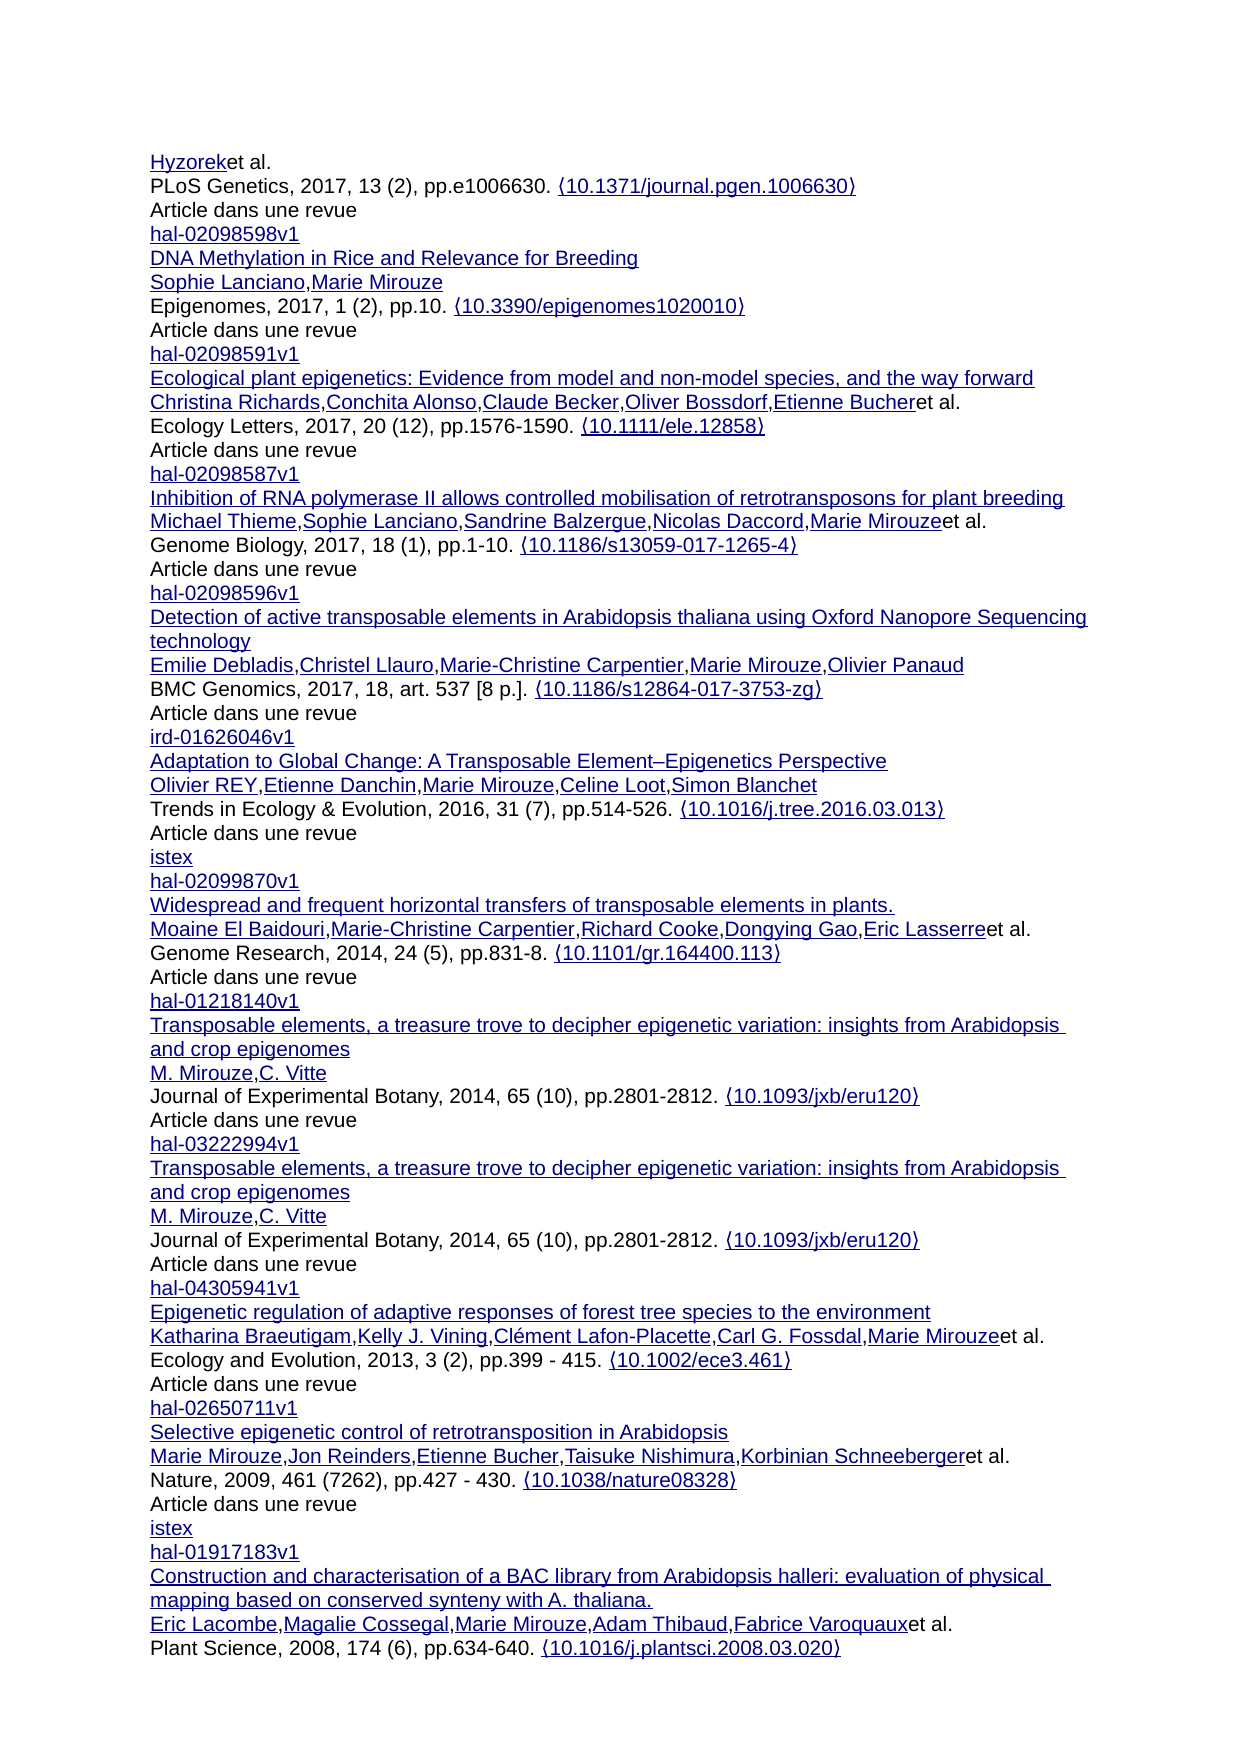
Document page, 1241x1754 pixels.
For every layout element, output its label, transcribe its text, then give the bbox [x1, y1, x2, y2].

table_cell DNA Methylation in Rice and Relevance for Breeding Sophie Lanciano,Marie Mirouze Epigenomes, 2017, 1 (2), pp.10. ⟨10.3390/epigenomes1020010⟩ Article dans une revue hal-02098591v1 [150, 246, 1090, 366]
table_cell Hyzoreket al. PLoS Genetics, 2017, 13 (2), pp.e1006630. ⟨10.1371/journal.pgen.1006630⟩ Article dans une revue hal-02098598v1 [150, 150, 1090, 246]
table_cell Transposable elements, a treasure trove to decipher epigenetic variation: insights from Arabidopsis and crop epigenomes M. Mirouze,C. Vitte Journal of Experimental Botany, 2014, 65 (10), pp.2801-2812. ⟨10.1093/jxb/eru120⟩ Article dans une revue hal-03222994v1 [150, 1013, 1090, 1156]
table_cell Selective epigenetic control of retrotransposition in Arabidopsis Marie Mirouze,Jon Reinders,Etienne Bucher,Taisuke Nishimura,Korbinian Schneebergeret al. Nature, 2009, 461 (7262), pp.427 - 430. ⟨10.1038/nature08328⟩ Article dans une revue istex hal-01917183v1 [150, 1420, 1090, 1563]
table_cell Construction and characterisation of a BAC library from Arabidopsis halleri: evaluation of physical mapping based on conserved synteny with A. thaliana. Eric Lacombe,Magalie Cossegal,Marie Mirouze,Adam Thibaud,Fabrice Varoquauxet al. Plant Science, 2008, 174 (6), pp.634-640. ⟨10.1016/j.plantsci.2008.03.020⟩ [150, 1564, 1090, 1659]
table_cell Epigenetic regulation of adaptive responses of forest tree species to the environment Katharina Braeutigam,Kelly J. Vining,Clément Lafon-Placette,Carl G. Fossdal,Marie Mirouzeet al. Ecology and Evolution, 2013, 3 (2), pp.399 - 415. ⟨10.1002/ece3.461⟩ Article dans une revue hal-02650711v1 [150, 1300, 1090, 1420]
table_cell Inhibition of RNA polymerase II allows controlled mobilisation of retrotransposons for plant breeding Michael Thieme,Sophie Lanciano,Sandrine Balzergue,Nicolas Daccord,Marie Mirouzeet al. Genome Biology, 2017, 18 (1), pp.1-10. ⟨10.1186/s13059-017-1265-4⟩ Article dans une revue hal-02098596v1 [150, 485, 1090, 605]
table_cell Detection of active transposable elements in Arabidopsis thaliana using Oxford Nanopore Sequencing technology Emilie Debladis,Christel Llauro,Marie-Christine Carpentier,Marie Mirouze,Olivier Panaud BMC Genomics, 2017, 18, art. 537 [8 p.]. ⟨10.1186/s12864-017-3753-zg⟩ Article dans une revue ird-01626046v1 [150, 605, 1090, 749]
table_cell Adaptation to Global Change: A Transposable Element–Epigenetics Perspective Olivier REY,Etienne Danchin,Marie Mirouze,Celine Loot,Simon Blanchet Trends in Ecology & Evolution, 2016, 31 (7), pp.514-526. ⟨10.1016/j.tree.2016.03.013⟩ Article dans une revue istex hal-02099870v1 [150, 749, 1090, 893]
table_cell Ecological plant epigenetics: Evidence from model and non-model species, and the way forward Christina Richards,Conchita Alonso,Claude Becker,Oliver Bossdorf,Etienne Bucheret al. Ecology Letters, 2017, 20 (12), pp.1576-1590. ⟨10.1111/ele.12858⟩ Article dans une revue hal-02098587v1 [150, 366, 1090, 485]
table_cell Transposable elements, a treasure trove to decipher epigenetic variation: insights from Arabidopsis and crop epigenomes M. Mirouze,C. Vitte Journal of Experimental Botany, 2014, 65 (10), pp.2801-2812. ⟨10.1093/jxb/eru120⟩ Article dans une revue hal-04305941v1 [150, 1156, 1090, 1300]
table_cell Widespread and frequent horizontal transfers of transposable elements in plants. Moaine El Baidouri,Marie-Christine Carpentier,Richard Cooke,Dongying Gao,Eric Lasserreet al. Genome Research, 2014, 24 (5), pp.831-8. ⟨10.1101/gr.164400.113⟩ Article dans une revue hal-01218140v1 [150, 893, 1090, 1012]
